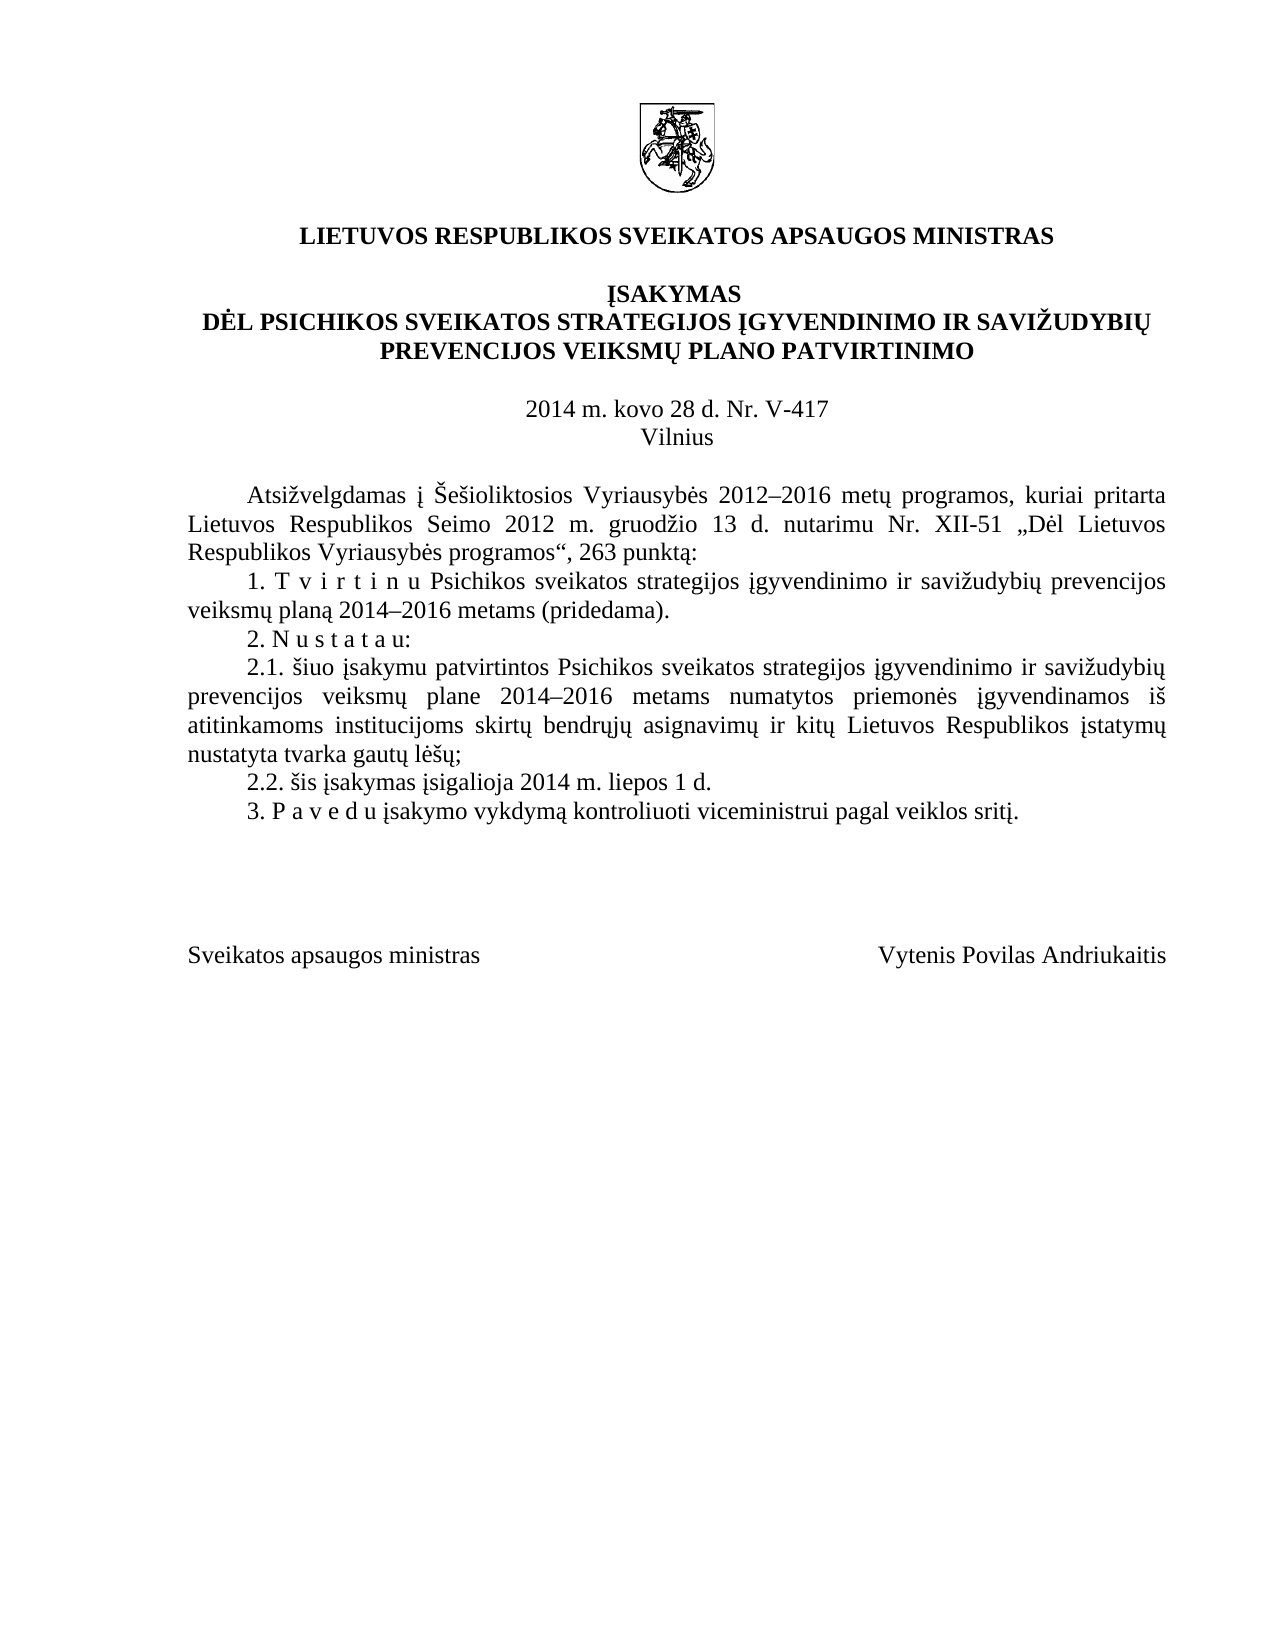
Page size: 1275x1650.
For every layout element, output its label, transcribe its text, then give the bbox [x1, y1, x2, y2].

text Sveikatos apsaugos ministras Vytenis Povilas Andriukaitis [187, 940, 1167, 969]
text LIETUVOS RESPUBLIKOS SVEIKATOS APSAUGOS MINISTRAS [187, 221, 1167, 250]
text DĖL PSICHIKOS SVEIKATOS STRATEGIJOS ĮGYVENDINIMO IR SAVIŽUDYBIŲ PREVENCIJOS VEIKSMŲ PLANO PATVIRTINIMO [187, 307, 1167, 365]
text 2.2. šis įsakymas įsigalioja 2014 m. liepos 1 d. [187, 767, 1167, 796]
text 2. N u s t a t a u: [187, 624, 1167, 652]
text Atsižvelgdamas į Šešioliktosios Vyriausybės 2012–2016 metų programos, kuriai pritarta Lietuvos Respublikos Seimo 2012 m. gruodžio 13 d. nutarimu Nr. XII-51 „Dėl Lietuvos Respublikos Vyriausybės programos“, 263 punktą: [187, 480, 1167, 566]
text 1. T v i r t i n u Psichikos sveikatos strategijos įgyvendinimo ir savižudybių prevencijos veiksmų planą 2014–2016 metams (pridedama). [187, 566, 1167, 624]
text 2014 m. kovo 28 d. Nr. V-417 [187, 394, 1167, 422]
text 3. P a v e d u įsakymo vykdymą kontroliuoti viceministrui pagal veiklos sritį. [187, 796, 1167, 825]
text ĮSAKYMAS [187, 279, 1167, 307]
text Vilnius [187, 422, 1167, 451]
text 2.1. šiuo įsakymu patvirtintos Psichikos sveikatos strategijos įgyvendinimo ir savižudybių prevencijos veiksmų plane 2014–2016 metams numatytos priemonės įgyvendinamos iš atitinkamoms institucijoms skirtų bendrųjų asignavimų ir kitų Lietuvos Respublikos įstatymų nustatyta tvarka gautų lėšų; [187, 652, 1167, 767]
